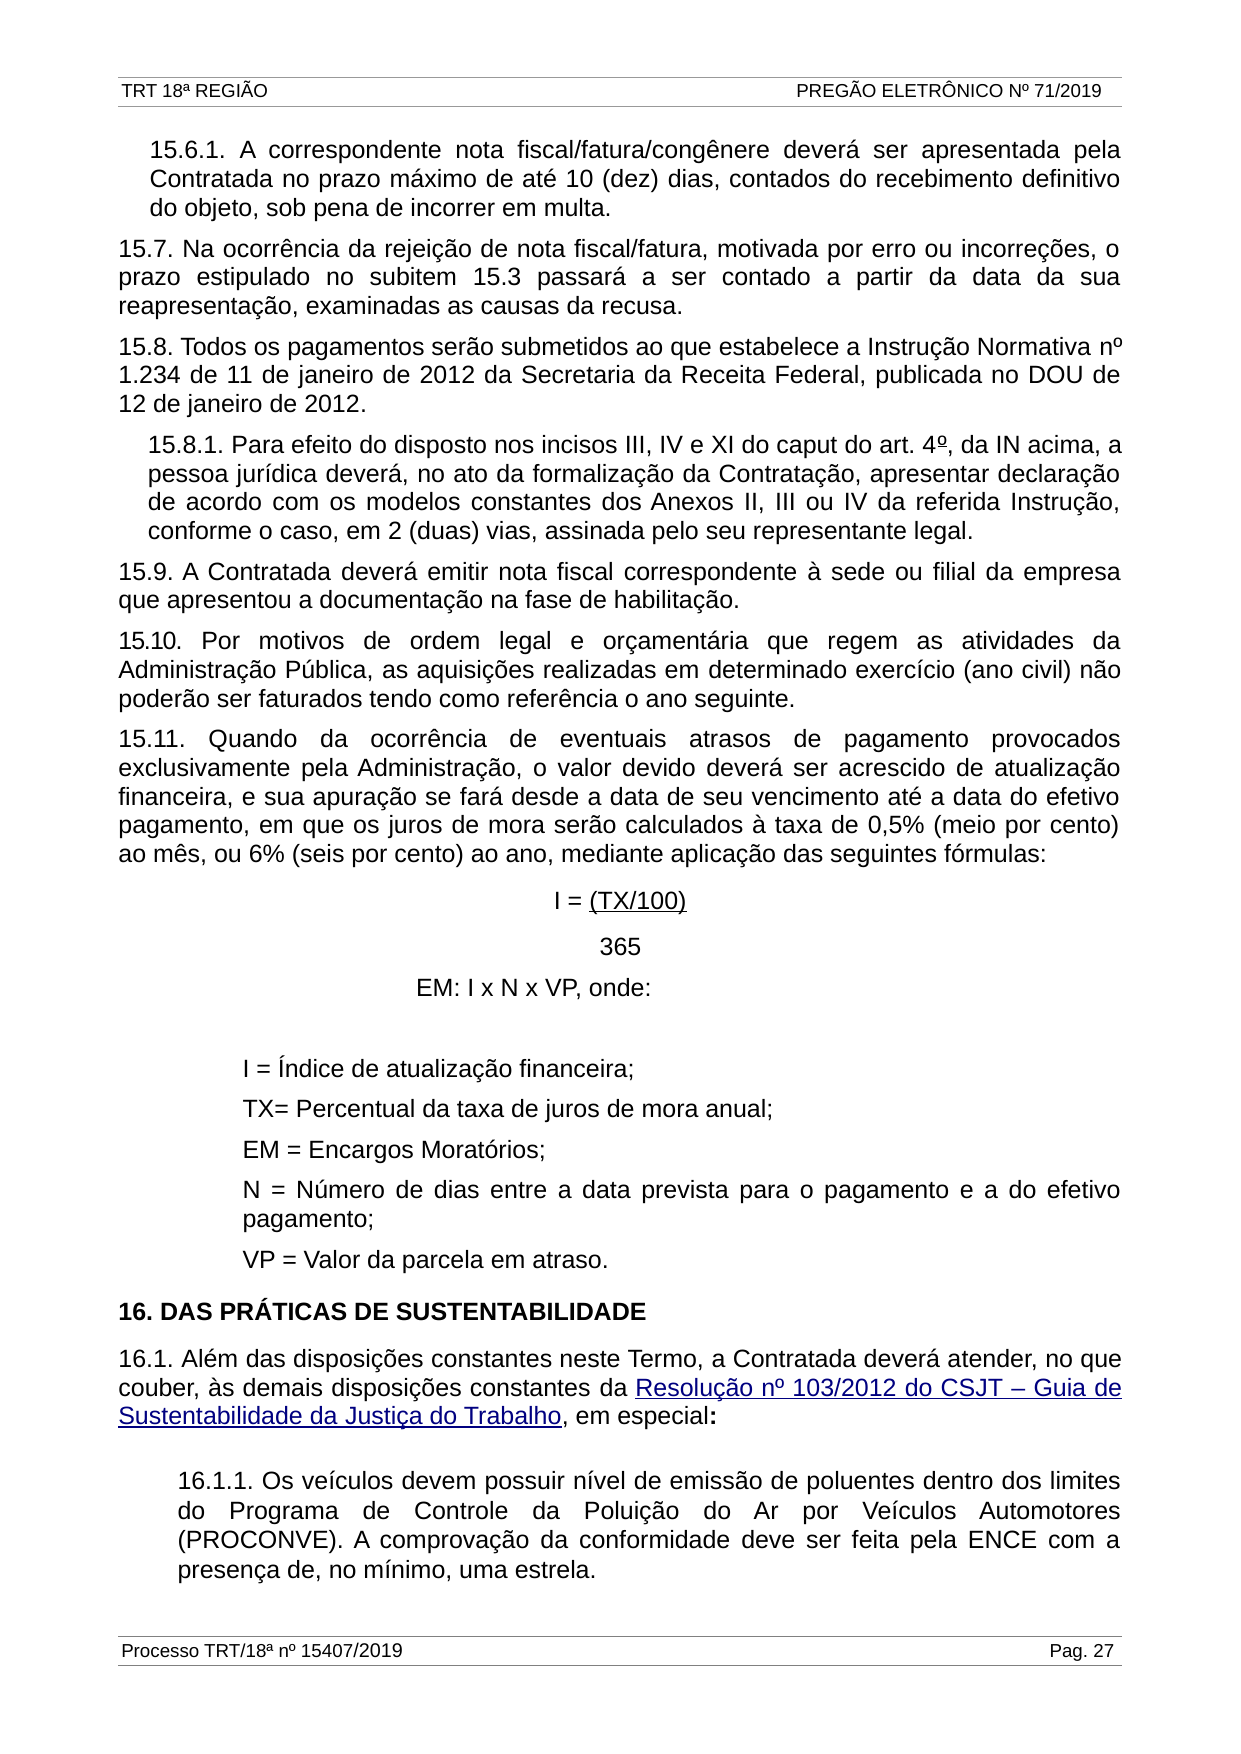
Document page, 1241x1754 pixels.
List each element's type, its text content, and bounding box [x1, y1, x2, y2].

text N = Número de dias entre a data prevista para o pagamento e a do efetivo pagamento; [242, 1176, 1122, 1233]
text 15.9. A Contratada deverá emitir nota fiscal correspondente à sede ou filial da empresa que apresentou a documentação na fase de habilitação. [118, 557, 1122, 614]
text I = (TX/100) [118, 886, 1122, 914]
text 16. DAS PRÁTICAS DE SUSTENTABILIDADE [118, 1297, 1122, 1326]
text I = Índice de atualização financeira; [242, 1054, 1122, 1082]
text 15.8. Todos os pagamentos serão submetidos ao que estabelece a Instrução Normativa nº 1.234 de 11 de janeiro de 2012 da Secretaria da Receita Federal, publicada no DOU de 12 de janeiro de 2012. [118, 332, 1122, 418]
text EM: I x N x VP, onde: [118, 973, 1122, 1002]
text 15.8.1. Para efeito do disposto nos incisos III, IV e XI do caput do art. 4º, da IN acima, a pessoa jurídica deverá, no ato da formalização da Contratação, apresentar declaração de acordo com os modelos constantes dos Anexos II, III ou IV da referida Instrução, conforme o caso, em 2 (duas) vias, assinada pelo seu representante legal. [148, 430, 1122, 545]
text 15.11. Quando da ocorrência de eventuais atrasos de pagamento provocados exclusivamente pela Administração, o valor devido deverá ser acrescido de atualização financeira, e sua apuração se fará desde a data de seu vencimento até a data do efetivo pagamento, em que os juros de mora serão calculados à taxa de 0,5% (meio por cento) ao mês, ou 6% (seis por cento) ao ano, mediante aplicação das seguintes fórmulas: [118, 724, 1122, 868]
text 365 [118, 932, 1122, 961]
text 15.7. Na ocorrência da rejeição de nota fiscal/fatura, motivada por erro ou incorreções, o prazo estipulado no subitem 15.3 passará a ser contado a partir da data da sua reapresentação, examinadas as causas da recusa. [118, 234, 1122, 320]
text 15.10. Por motivos de ordem legal e orçamentária que regem as atividades da Administração Pública, as aquisições realizadas em determinado exercício (ano civil) não poderão ser faturados tendo como referência o ano seguinte. [118, 626, 1122, 712]
text TX= Percentual da taxa de juros de mora anual; [242, 1094, 1122, 1123]
text 15.6.1. A correspondente nota fiscal/fatura/congênere deverá ser apresentada pela Contratada no prazo máximo de até 10 (dez) dias, contados do recebimento definitivo do objeto, sob pena de incorrer em multa. [149, 136, 1122, 222]
text 16.1. Além das disposições constantes neste Termo, a Contratada deverá atender, no que couber, às demais disposições constantes da Resolução nº 103/2012 do CSJT – Guia de Sustentabilidade da Justiça do Trabalho, em especial: [118, 1344, 1122, 1430]
text EM = Encargos Moratórios; [242, 1135, 1122, 1164]
text VP = Valor da parcela em atraso. [242, 1245, 1122, 1274]
text 16.1.1. Os veículos devem possuir nível de emissão de poluentes dentro dos limites do Programa de Controle da Poluição do Ar por Veículos Automotores (PROCONVE). A comprovação da conformidade deve ser feita pela ENCE com a presença de, no mínimo, uma estrela. [177, 1465, 1122, 1583]
